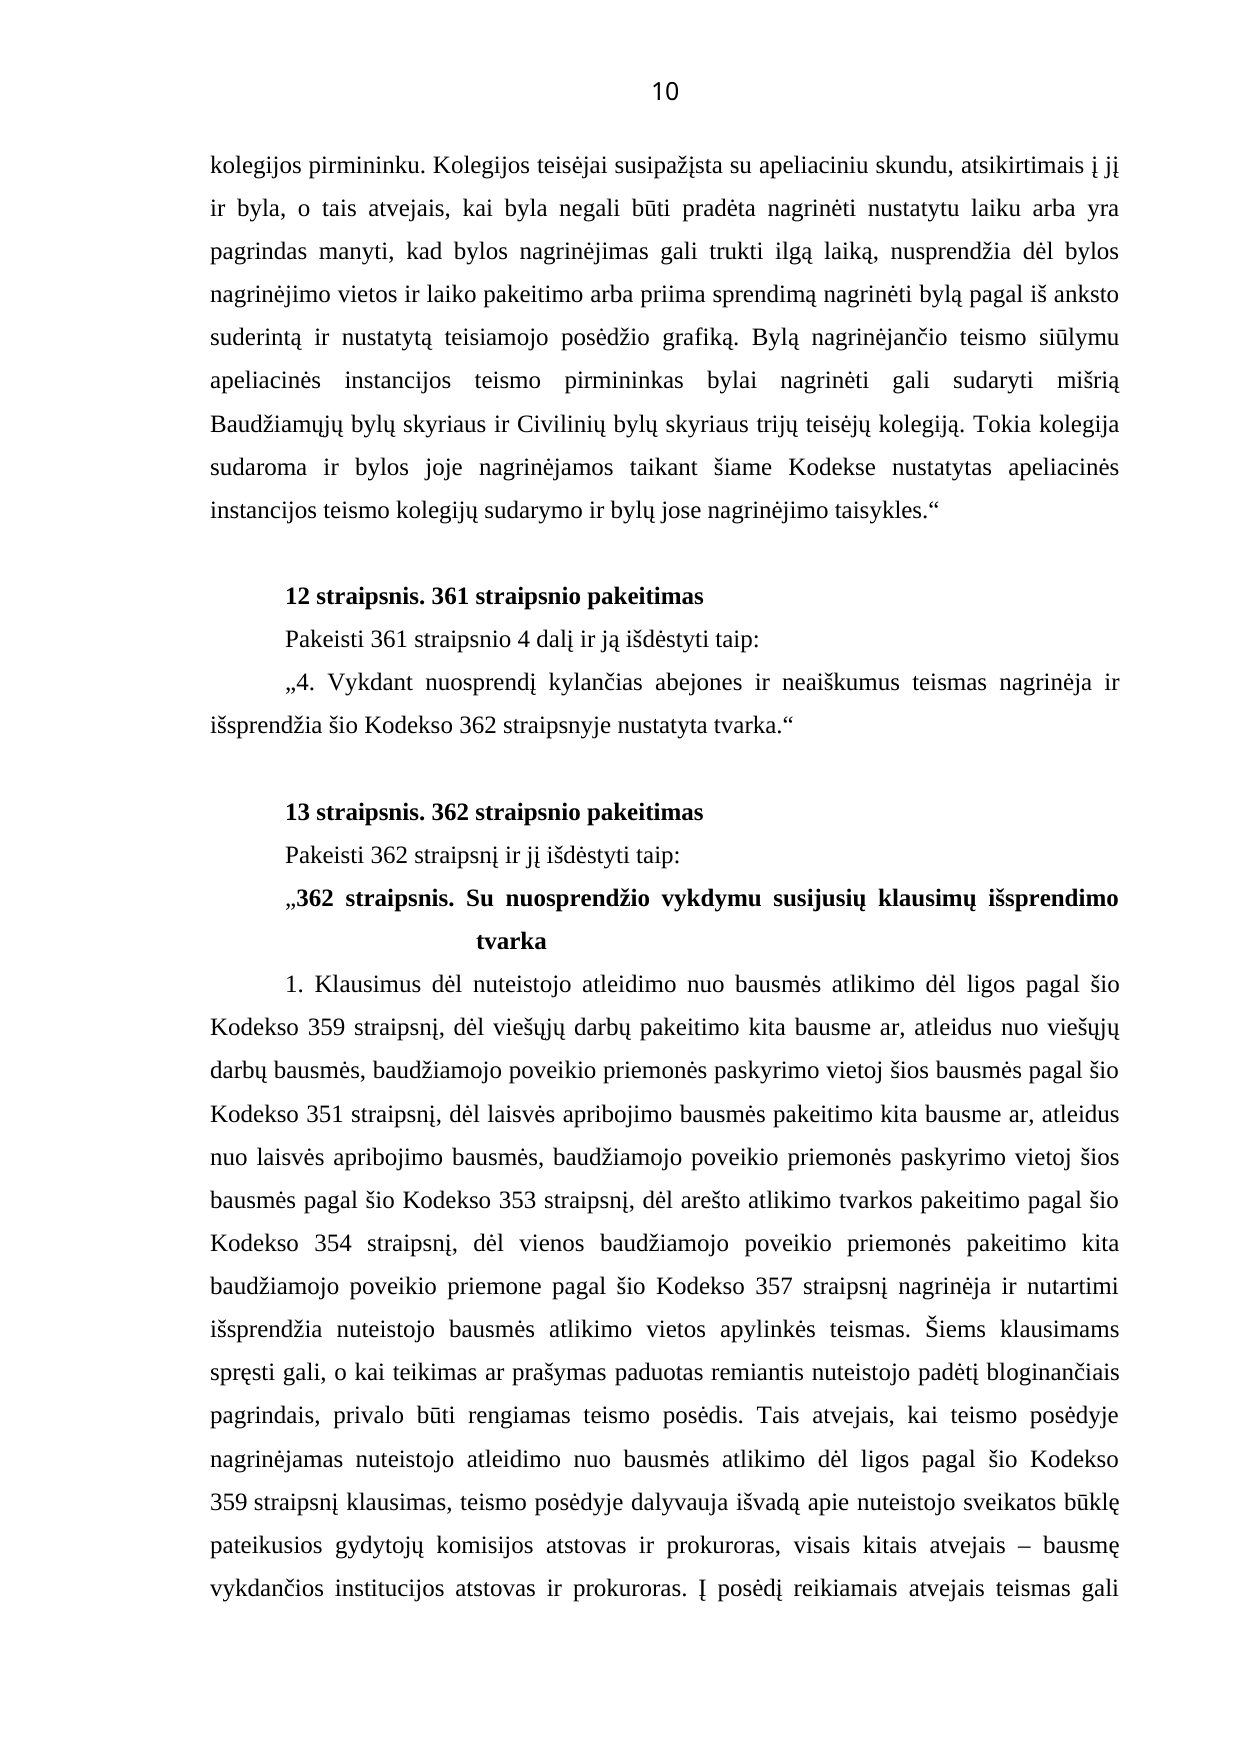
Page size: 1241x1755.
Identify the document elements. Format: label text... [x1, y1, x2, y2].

text 12 straipsnis. 361 straipsnio pakeitimas [210, 581, 1120, 610]
text kolegijos pirmininku. Kolegijos teisėjai susipažįsta su apeliaciniu skundu, atsikirtimais į jį ir byla, o tais atvejais, kai byla negali būti pradėta nagrinėti nustatytu laiku arba yra pagrindas manyti, kad bylos nagrinėjimas gali trukti ilgą laiką, nusprendžia dėl bylos nagrinėjimo vietos ir laiko pakeitimo arba priima sprendimą nagrinėti bylą pagal iš anksto suderintą ir nustatytą teisiamojo posėdžio grafiką. Bylą nagrinėjančio teismo siūlymu apeliacinės instancijos teismo pirmininkas bylai nagrinėti gali sudaryti mišrią Baudžiamųjų bylų skyriaus ir Civilinių bylų skyriaus trijų teisėjų kolegiją. Tokia kolegija sudaroma ir bylos joje nagrinėjamos taikant šiame Kodekse nustatytas apeliacinės instancijos teismo kolegijų sudarymo ir bylų jose nagrinėjimo taisykles.“ [210, 150, 1120, 524]
text „4. Vykdant nuosprendį kylančias abejones ir neaiškumus teismas nagrinėja ir išsprendžia šio Kodekso 362 straipsnyje nustatyta tvarka.“ [210, 667, 1120, 739]
text Pakeisti 362 straipsnį ir jį išdėstyti taip: [210, 840, 1120, 869]
text 13 straipsnis. 362 straipsnio pakeitimas [210, 797, 1120, 826]
text 1. Klausimus dėl nuteistojo atleidimo nuo bausmės atlikimo dėl ligos pagal šio Kodekso 359 straipsnį, dėl viešųjų darbų pakeitimo kita bausme ar, atleidus nuo viešųjų darbų bausmės, baudžiamojo poveikio priemonės paskyrimo vietoj šios bausmės pagal šio Kodekso 351 straipsnį, dėl laisvės apribojimo bausmės pakeitimo kita bausme ar, atleidus nuo laisvės apribojimo bausmės, baudžiamojo poveikio priemonės paskyrimo vietoj šios bausmės pagal šio Kodekso 353 straipsnį, dėl arešto atlikimo tvarkos pakeitimo pagal šio Kodekso 354 straipsnį, dėl vienos baudžiamojo poveikio priemonės pakeitimo kita baudžiamojo poveikio priemone pagal šio Kodekso 357 straipsnį nagrinėja ir nutartimi išsprendžia nuteistojo bausmės atlikimo vietos apylinkės teismas. Šiems klausimams spręsti gali, o kai teikimas ar prašymas paduotas remiantis nuteistojo padėtį bloginančiais pagrindais, privalo būti rengiamas teismo posėdis. Tais atvejais, kai teismo posėdyje nagrinėjamas nuteistojo atleidimo nuo bausmės atlikimo dėl ligos pagal šio Kodekso 359 straipsnį klausimas, teismo posėdyje dalyvauja išvadą apie nuteistojo sveikatos būklę pateikusios gydytojų komisijos atstovas ir prokuroras, visais kitais atvejais – bausmę vykdančios institucijos atstovas ir prokuroras. Į posėdį reikiamais atvejais teismas gali [210, 969, 1120, 1602]
text Pakeisti 361 straipsnio 4 dalį ir ją išdėstyti taip: [210, 624, 1120, 653]
text „362 straipsnis. Su nuosprendžio vykdymu susijusių klausimų išsprendimo tvarka [285, 883, 1120, 955]
